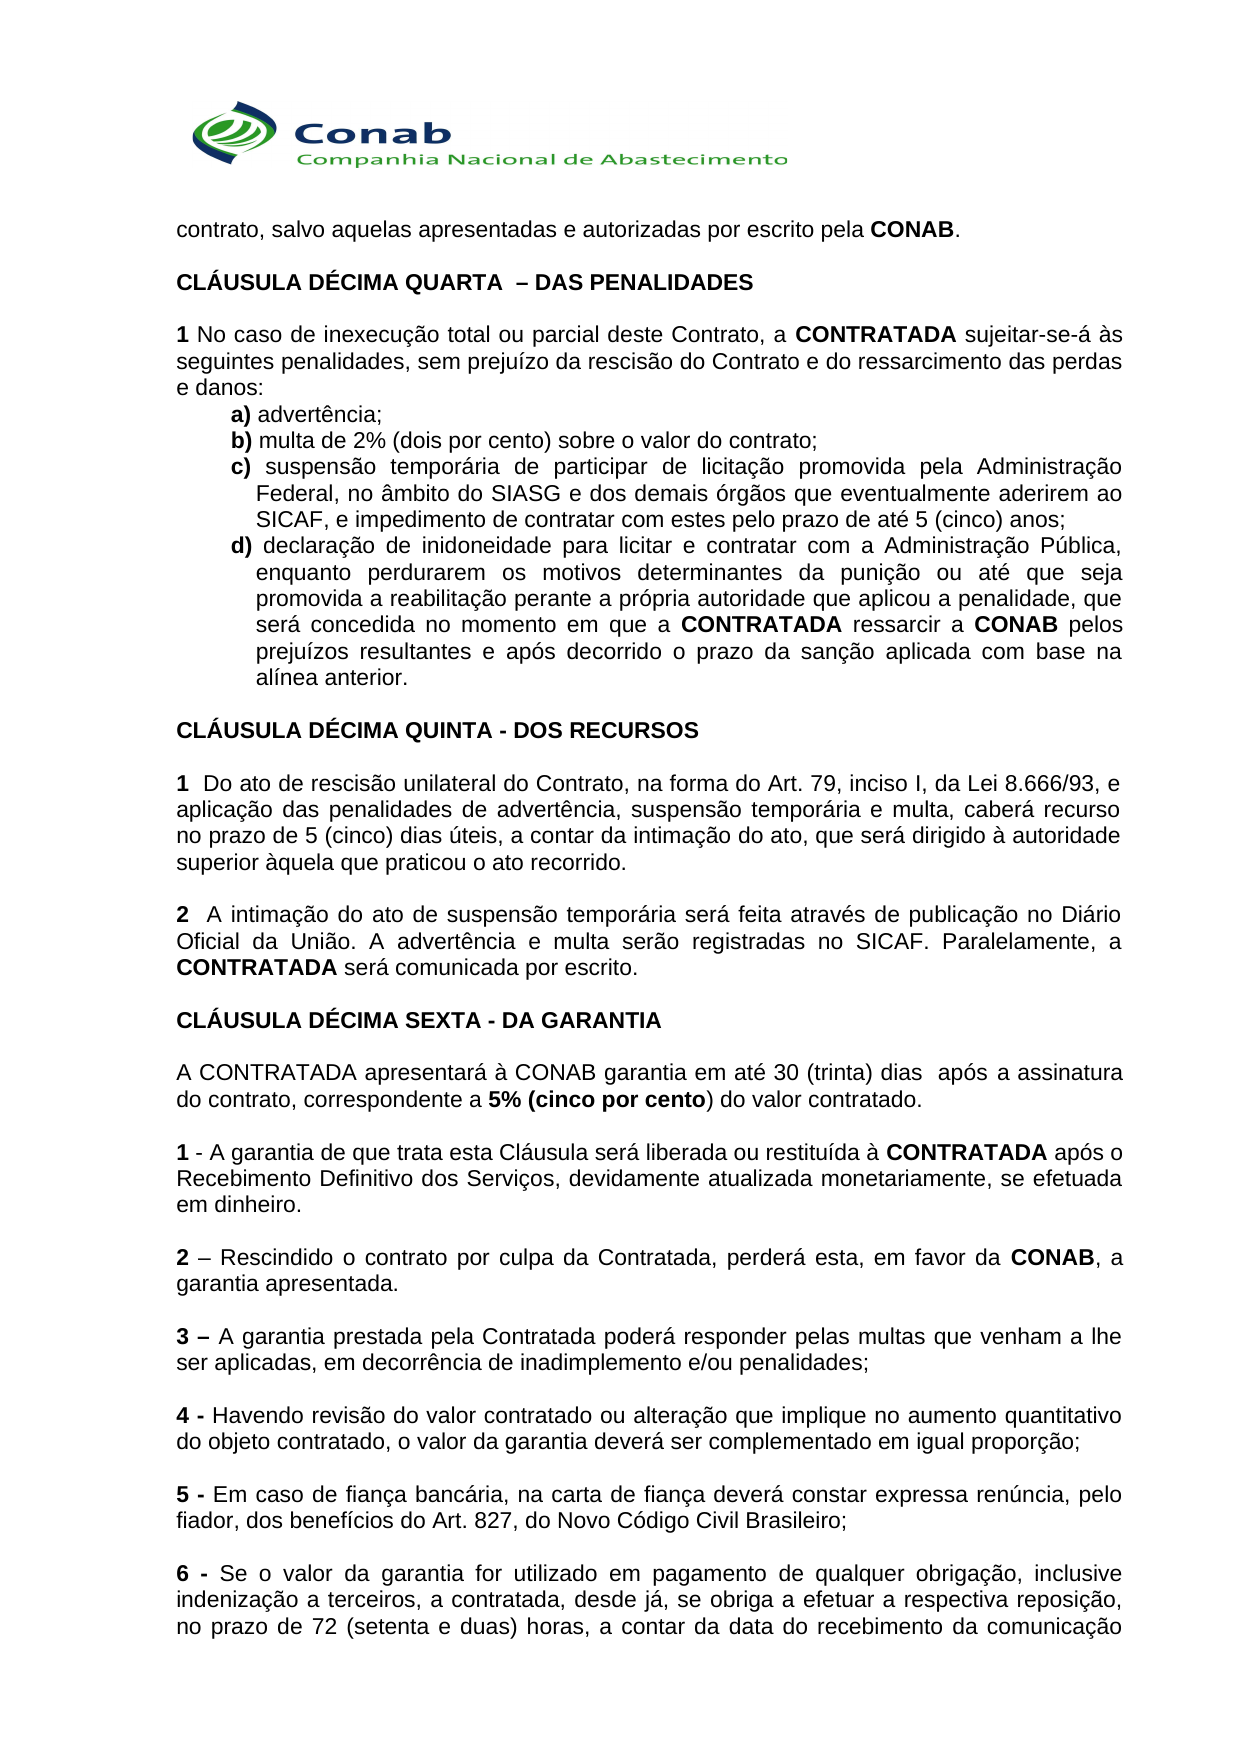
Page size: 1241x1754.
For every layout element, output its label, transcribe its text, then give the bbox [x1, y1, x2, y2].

text c) suspensão temporária de participar de licitação promovida pela Administração Federal, no âmbito do SIASG e dos demais órgãos que eventualmente aderirem ao SICAF, e impedimento de contratar com estes pelo prazo de até 5 (cinco) anos; [231, 453, 1123, 532]
text 2 A intimação do ato de suspensão temporária será feita através de publicação no Diário Oficial da União. A advertência e multa serão registradas no SICAF. Paralelamente, a CONTRATADA será comunicada por escrito. [176, 901, 1123, 980]
picture [192, 101, 788, 168]
text contrato, salvo aquelas apresentadas e autorizadas por escrito pela CONAB. [176, 216, 1123, 242]
text d) declaração de inidoneidade para licitar e contratar com a Administração Pública, enquanto perdurarem os motivos determinantes da punição ou até que seja promovida a reabilitação perante a própria autoridade que aplicou a penalidade, que será concedida no momento em que a CONTRATADA ressarcir a CONAB pelos prejuízos resultantes e após decorrido o prazo da sanção aplicada com base na alínea anterior. [231, 532, 1123, 690]
text a) advertência; [231, 401, 1123, 427]
text 4 - Havendo revisão do valor contratado ou alteração que implique no aumento quantitativo do objeto contratado, o valor da garantia deverá ser complementado em igual proporção; [176, 1402, 1123, 1455]
text 1 No caso de inexecução total ou parcial deste Contrato, a CONTRATADA sujeitar-se-á às seguintes penalidades, sem prejuízo da rescisão do Contrato e do ressarcimento das perdas e danos: [176, 321, 1123, 401]
text 6 - Se o valor da garantia for utilizado em pagamento de qualquer obrigação, inclusive indenização a terceiros, a contratada, desde já, se obriga a efetuar a respectiva reposição, no prazo de 72 (setenta e duas) horas, a contar da data do recebimento da comunicação [176, 1560, 1123, 1639]
text 2 – Rescindido o contrato por culpa da Contratada, perderá esta, em favor da CONAB, a garantia apresentada. [176, 1244, 1123, 1297]
text CLÁUSULA DÉCIMA QUARTA – DAS PENALIDADES [176, 269, 1123, 295]
text 1 - A garantia de que trata esta Cláusula será liberada ou restituída à CONTRATADA após o Recebimento Definitivo dos Serviços, devidamente atualizada monetariamente, se efetuada em dinheiro. [176, 1138, 1123, 1217]
text 3 – A garantia prestada pela Contratada poderá responder pelas multas que venham a lhe ser aplicadas, em decorrência de inadimplemento e/ou penalidades; [176, 1323, 1123, 1376]
text 5 - Em caso de fiança bancária, na carta de fiança deverá constar expressa renúncia, pelo fiador, dos benefícios do Art. 827, do Novo Código Civil Brasileiro; [176, 1481, 1123, 1534]
text 1 Do ato de rescisão unilateral do Contrato, na forma do Art. 79, inciso I, da Lei 8.666/93, e aplicação das penalidades de advertência, suspensão temporária e multa, caberá recurso no prazo de 5 (cinco) dias úteis, a contar da intimação do ato, que será dirigido à autoridade superior àquela que praticou o ato recorrido. [176, 769, 1121, 875]
text A CONTRATADA apresentará à CONAB garantia em até 30 (trinta) dias após a assinatura do contrato, correspondente a 5% (cinco por cento) do valor contratado. [176, 1059, 1123, 1112]
text CLÁUSULA DÉCIMA QUINTA - DOS RECURSOS [176, 717, 1123, 743]
text b) multa de 2% (dois por cento) sobre o valor do contrato; [231, 427, 1123, 453]
text CLÁUSULA DÉCIMA SEXTA - DA GARANTIA [176, 1007, 1123, 1033]
